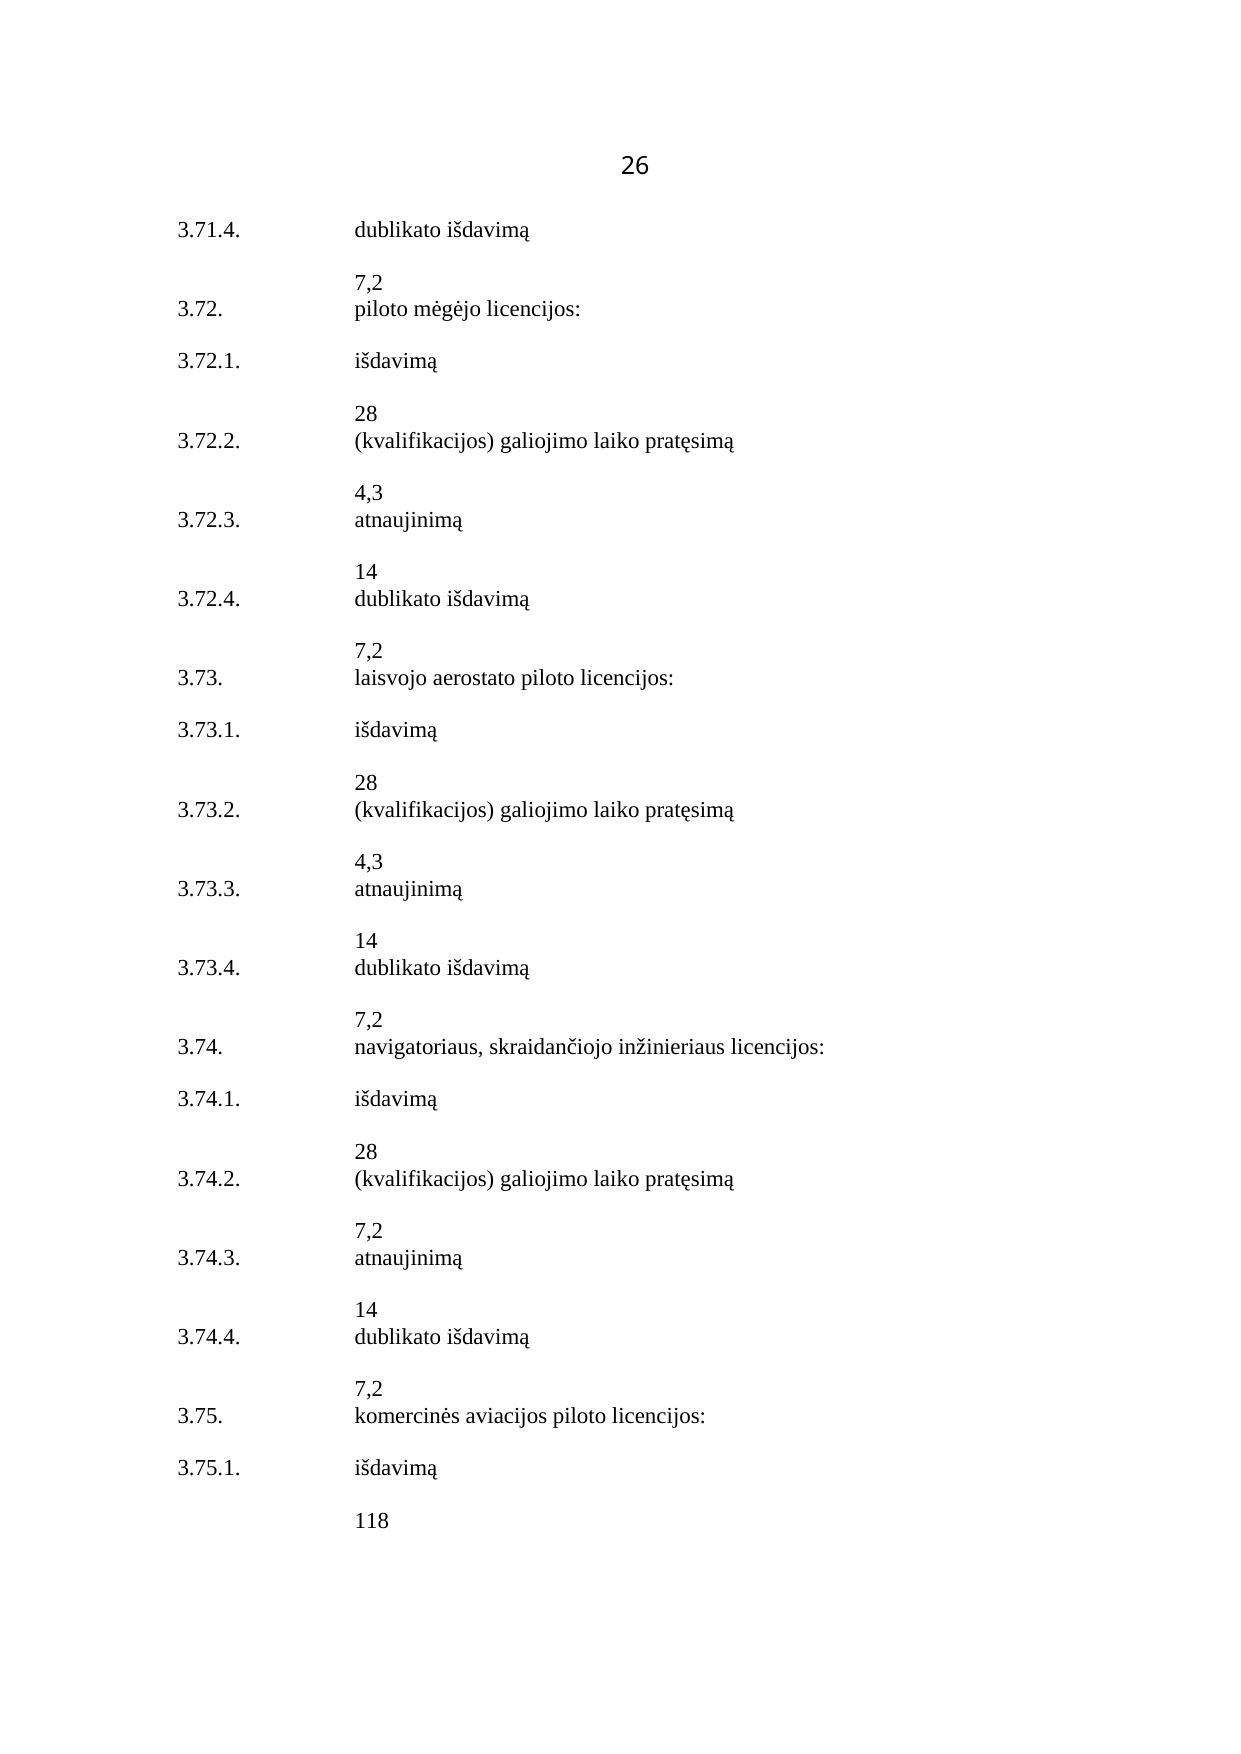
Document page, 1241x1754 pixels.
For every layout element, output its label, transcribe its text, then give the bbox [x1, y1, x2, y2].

text 3.73.1. išdavimą 28 [177, 717, 945, 796]
text 3.72.2. (kvalifikacijos) galiojimo laiko pratęsimą 4,3 [177, 427, 945, 506]
text 3.74.1. išdavimą 28 [177, 1086, 945, 1164]
text 3.73.4. dublikato išdavimą 7,2 [177, 954, 945, 1033]
text 3.72.4. dublikato išdavimą 7,2 [177, 585, 945, 664]
text 3.71.4. dublikato išdavimą 7,2 [177, 216, 945, 295]
text 3.74.3. atnaujinimą 14 [177, 1244, 945, 1323]
text 3.72.3. atnaujinimą 14 [177, 506, 945, 585]
text 3.74. navigatoriaus, skraidančiojo inžinieriaus licencijos: [177, 1033, 945, 1086]
text 3.72.1. išdavimą 28 [177, 348, 945, 427]
text 3.74.2. (kvalifikacijos) galiojimo laiko pratęsimą 7,2 [177, 1164, 945, 1244]
text 3.73. laisvojo aerostato piloto licencijos: [177, 664, 945, 717]
text 3.73.3. atnaujinimą 14 [177, 875, 945, 954]
text 3.74.4. dublikato išdavimą 7,2 [177, 1323, 945, 1402]
text 3.72. piloto mėgėjo licencijos: [177, 295, 945, 348]
text 3.75.1. išdavimą 118 [177, 1454, 945, 1533]
text 3.73.2. (kvalifikacijos) galiojimo laiko pratęsimą 4,3 [177, 796, 945, 875]
text 3.75. komercinės aviacijos piloto licencijos: [177, 1402, 945, 1454]
